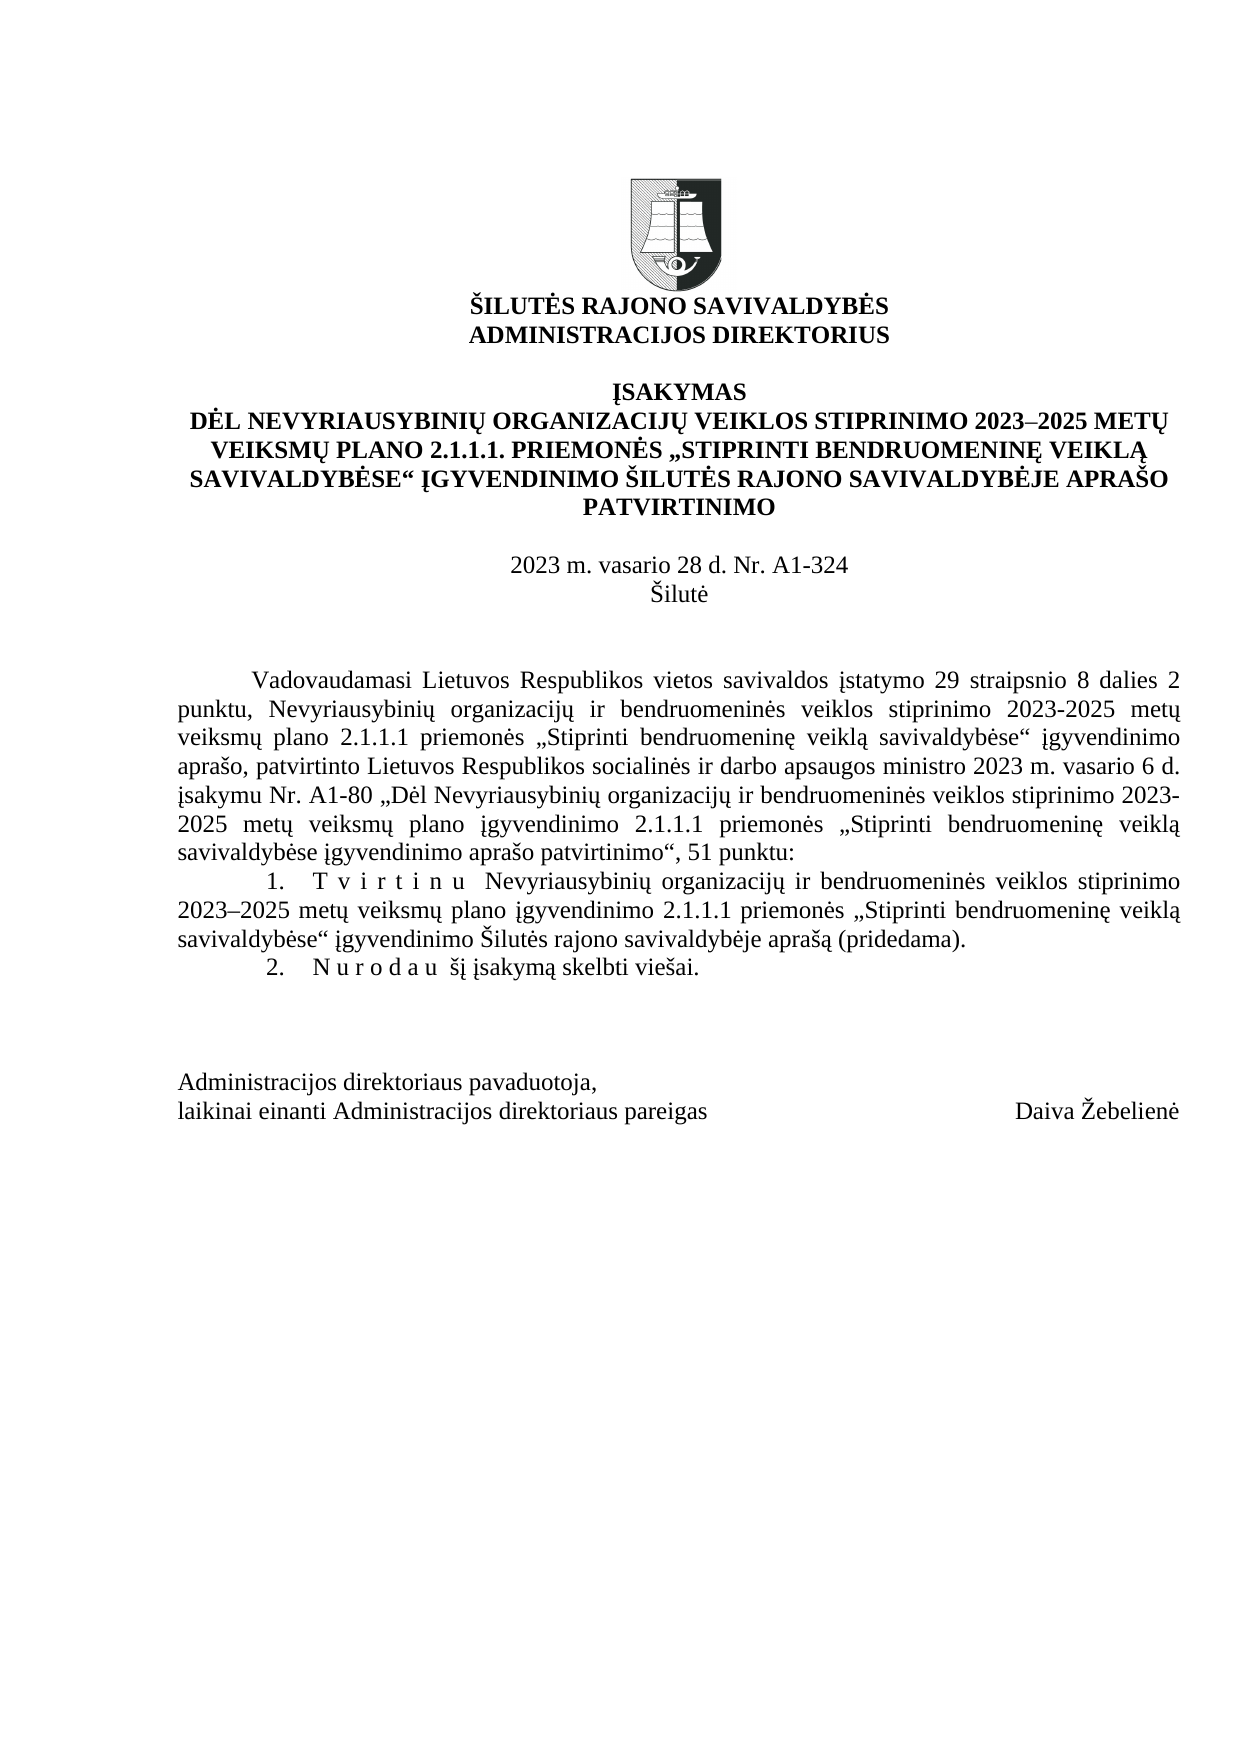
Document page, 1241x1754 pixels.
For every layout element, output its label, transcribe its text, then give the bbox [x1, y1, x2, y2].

text ŠILUTĖS RAJONO SAVIVALDYBĖS [177, 291, 1181, 320]
text 2023 m. vasario 28 d. Nr. A1-324 [177, 550, 1181, 579]
text Vadovaudamasi Lietuvos Respublikos vietos savivaldos įstatymo 29 straipsnio 8 dalies 2 punktu, Nevyriausybinių organizacijų ir bendruomeninės veiklos stiprinimo 2023-2025 metų veiksmų plano 2.1.1.1 priemonės „Stiprinti bendruomeninę veiklą savivaldybėse“ įgyvendinimo aprašo, patvirtinto Lietuvos Respublikos socialinės ir darbo apsaugos ministro 2023 m. vasario 6 d. įsakymu Nr. A1-80 „Dėl Nevyriausybinių organizacijų ir bendruomeninės veiklos stiprinimo 2023-2025 metų veiksmų plano įgyvendinimo 2.1.1.1 priemonės „Stiprinti bendruomeninę veiklą savivaldybėse įgyvendinimo aprašo patvirtinimo“, 51 punktu: [177, 665, 1181, 866]
text Administracijos direktoriaus pavaduotoja, [177, 1067, 1181, 1096]
text 1. T v i r t i n u Nevyriausybinių organizacijų ir bendruomeninės veiklos stiprinimo 2023–2025 metų veiksmų plano įgyvendinimo 2.1.1.1 priemonės „Stiprinti bendruomeninę veiklą savivaldybėse“ įgyvendinimo Šilutės rajono savivaldybėje aprašą (pridedama). [177, 866, 1181, 952]
text DĖL NEVYRIAUSYBINIŲ ORGANIZACIJŲ VEIKLOS STIPRINIMO 2023–2025 METŲ VEIKSMŲ PLANO 2.1.1.1. PRIEMONĖS „STIPRINTI BENDRUOMENINĘ VEIKLĄ SAVIVALDYBĖSE“ ĮGYVENDINIMO ŠILUTĖS RAJONO SAVIVALDYBĖJE APRAŠO PATVIRTINIMO [177, 406, 1181, 521]
text ĮSAKYMAS [177, 377, 1181, 406]
subtitle Šilutė [177, 579, 1181, 607]
text laikinai einanti Administracijos direktoriaus pareigas Daiva Žebelienė [177, 1096, 1181, 1125]
text ADMINISTRACIJOS DIREKTORIUS [177, 320, 1181, 349]
text 2. N u r o d a u šį įsakymą skelbti viešai. [177, 952, 1181, 981]
